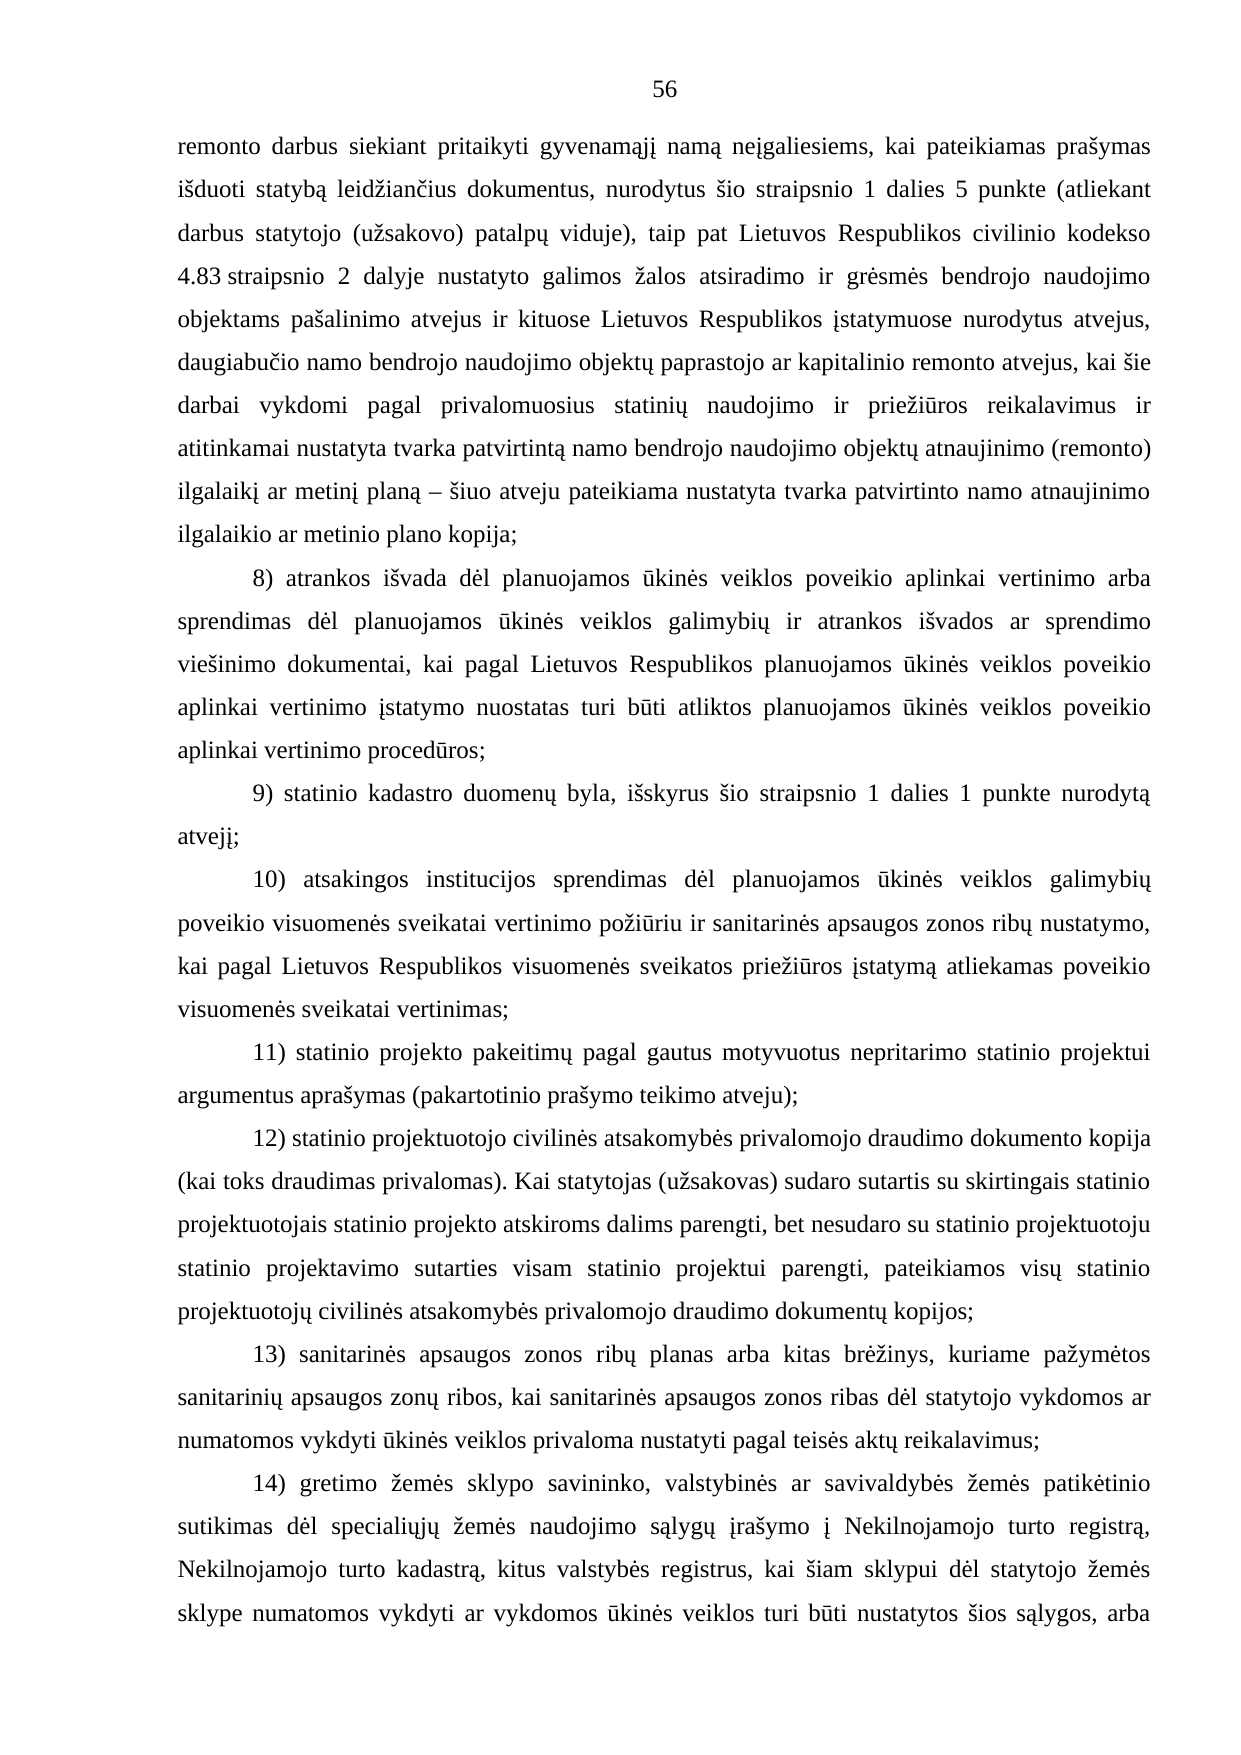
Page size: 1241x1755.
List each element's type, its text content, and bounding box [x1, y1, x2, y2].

text 12) statinio projektuotojo civilinės atsakomybės privalomojo draudimo dokumento kopija (kai toks draudimas privalomas). Kai statytojas (užsakovas) sudaro sutartis su skirtingais statinio projektuotojais statinio projekto atskiroms dalims parengti, bet nesudaro su statinio projektuotoju statinio projektavimo sutarties visam statinio projektui parengti, pateikiamos visų statinio projektuotojų civilinės atsakomybės privalomojo draudimo dokumentų kopijos; [177, 1123, 1152, 1324]
text 11) statinio projekto pakeitimų pagal gautus motyvuotus nepritarimo statinio projektui argumentus aprašymas (pakartotinio prašymo teikimo atveju); [177, 1037, 1152, 1109]
text 14) gretimo žemės sklypo savininko, valstybinės ar savivaldybės žemės patikėtinio sutikimas dėl specialiųjų žemės naudojimo sąlygų įrašymo į Nekilnojamojo turto registrą, Nekilnojamojo turto kadastrą, kitus valstybės registrus, kai šiam sklypui dėl statytojo žemės sklype numatomos vykdyti ar vykdomos ūkinės veiklos turi būti nustatytos šios sąlygos, arba [177, 1468, 1152, 1626]
text 8) atrankos išvada dėl planuojamos ūkinės veiklos poveikio aplinkai vertinimo arba sprendimas dėl planuojamos ūkinės veiklos galimybių ir atrankos išvados ar sprendimo viešinimo dokumentai, kai pagal Lietuvos Respublikos planuojamos ūkinės veiklos poveikio aplinkai vertinimo įstatymo nuostatas turi būti atliktos planuojamos ūkinės veiklos poveikio aplinkai vertinimo procedūros; [177, 563, 1152, 764]
text 9) statinio kadastro duomenų byla, išskyrus šio straipsnio 1 dalies 1 punkte nurodytą atvejį; [177, 778, 1152, 850]
text 13) sanitarinės apsaugos zonos ribų planas arba kitas brėžinys, kuriame pažymėtos sanitarinių apsaugos zonų ribos, kai sanitarinės apsaugos zonos ribas dėl statytojo vykdomos ar numatomos vykdyti ūkinės veiklos privaloma nustatyti pagal teisės aktų reikalavimus; [177, 1339, 1152, 1454]
text 10) atsakingos institucijos sprendimas dėl planuojamos ūkinės veiklos galimybių poveikio visuomenės sveikatai vertinimo požiūriu ir sanitarinės apsaugos zonos ribų nustatymo, kai pagal Lietuvos Respublikos visuomenės sveikatos priežiūros įstatymą atliekamas poveikio visuomenės sveikatai vertinimas; [177, 864, 1152, 1023]
text remonto darbus siekiant pritaikyti gyvenamąjį namą neįgaliesiems, kai pateikiamas prašymas išduoti statybą leidžiančius dokumentus, nurodytus šio straipsnio 1 dalies 5 punkte (atliekant darbus statytojo (užsakovo) patalpų viduje), taip pat Lietuvos Respublikos civilinio kodekso 4.83 straipsnio 2 dalyje nustatyto galimos žalos atsiradimo ir grėsmės bendrojo naudojimo objektams pašalinimo atvejus ir kituose Lietuvos Respublikos įstatymuose nurodytus atvejus, daugiabučio namo bendrojo naudojimo objektų paprastojo ar kapitalinio remonto atvejus, kai šie darbai vykdomi pagal privalomuosius statinių naudojimo ir priežiūros reikalavimus ir atitinkamai nustatyta tvarka patvirtintą namo bendrojo naudojimo objektų atnaujinimo (remonto) ilgalaikį ar metinį planą – šiuo atveju pateikiama nustatyta tvarka patvirtinto namo atnaujinimo ilgalaikio ar metinio plano kopija; [177, 131, 1152, 548]
